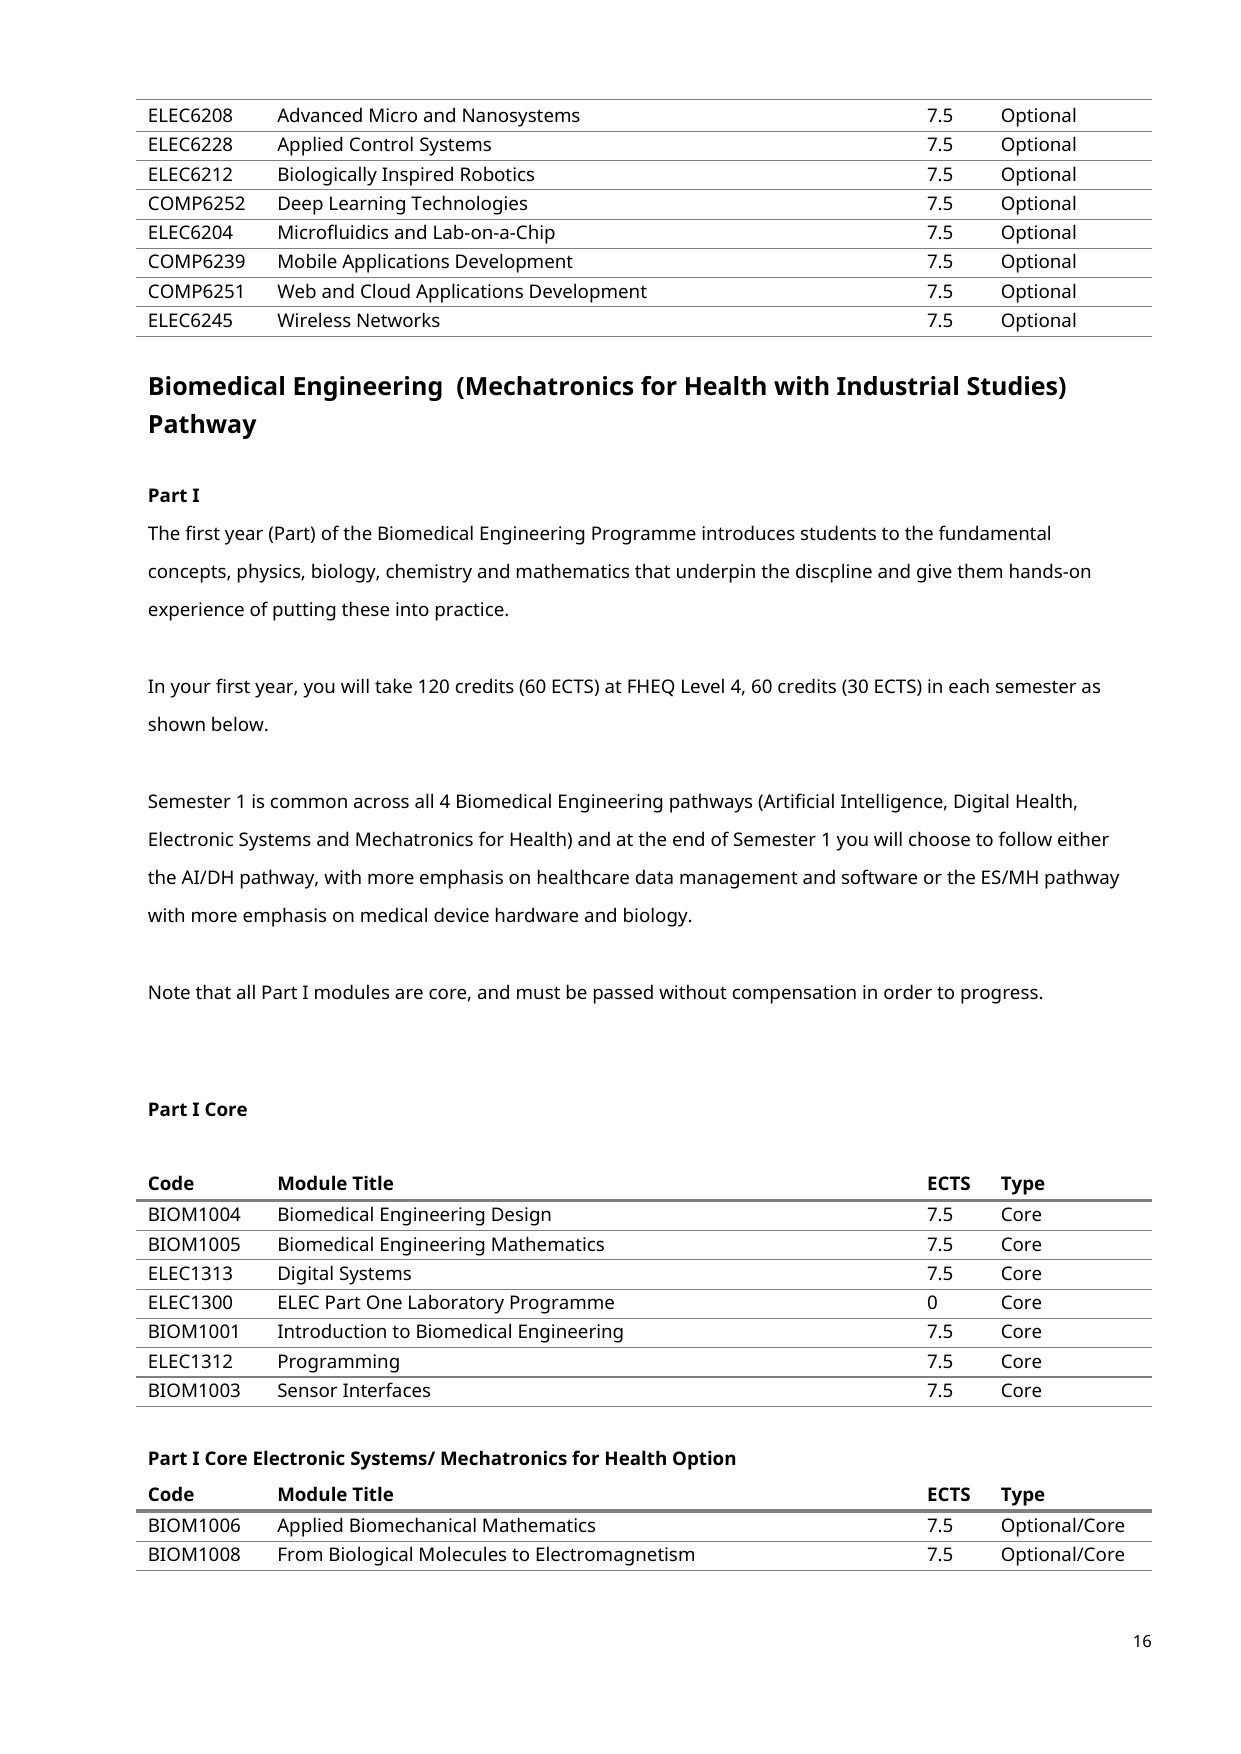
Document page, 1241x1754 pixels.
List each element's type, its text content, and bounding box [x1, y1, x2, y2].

table_cell Programming [266, 1348, 916, 1376]
table_cell ELEC1300 [136, 1290, 266, 1318]
table_cell ECTS [916, 1481, 989, 1509]
table_cell Applied Control Systems [266, 132, 916, 160]
table_cell ELEC6208 [136, 100, 266, 131]
table_cell 7.5 [916, 1231, 989, 1259]
table_cell ECTS [916, 1170, 989, 1199]
table_cell Biomedical Engineering (Mechatronics for Health with Industrial Studies) Pathway [136, 337, 1152, 444]
table_cell Core [989, 1290, 1152, 1318]
table_cell 7.5 [916, 1319, 989, 1347]
table_cell 7.5 [916, 161, 989, 189]
table_cell 7.5 [916, 1260, 989, 1288]
table_cell COMP6251 [136, 278, 266, 306]
table_cell BIOM1001 [136, 1319, 266, 1347]
table_cell 7.5 [916, 1542, 989, 1570]
table_cell Web and Cloud Applications Development [266, 278, 916, 306]
table_cell 7.5 [916, 1202, 989, 1230]
table_cell Core [989, 1319, 1152, 1347]
table_cell Mobile Applications Development [266, 249, 916, 277]
table_cell ELEC6245 [136, 307, 266, 336]
table_cell BIOM1003 [136, 1378, 266, 1406]
table_cell Core [989, 1231, 1152, 1259]
table_cell 7.5 [916, 1348, 989, 1376]
table_cell Optional [989, 100, 1152, 131]
table_cell Part I The first year (Part) of the Biomedical Engineering Programme introduces students to the fundamental concepts, physics, biology, chemistry and mathematics that underpin the discpline and give them hands-on experience of putting these into practice. In your first year, you will take 120 credits (60 ECTS) at FHEQ Level 4, 60 credits (30 ECTS) in each semester as shown below. Semester 1 is common across all 4 Biomedical Engineering pathways (Artificial Intelligence, Digital Health, Electronic Systems and Mechatronics for Health) and at the end of Semester 1 you will choose to follow either the AI/DH pathway, with more emphasis on healthcare data management and software or the ES/MH pathway with more emphasis on medical device hardware and biology. Note that all Part I modules are core, and must be passed without compensation in order to progress. [136, 444, 1152, 1058]
table_cell Optional/Core [989, 1513, 1152, 1541]
table_cell 7.5 [916, 100, 989, 131]
table_cell BIOM1006 [136, 1513, 266, 1541]
table_cell Optional [989, 220, 1152, 248]
table_cell Sensor Interfaces [266, 1378, 916, 1406]
table_cell Advanced Micro and Nanosystems [266, 100, 916, 131]
table_cell Biomedical Engineering Design [266, 1202, 916, 1230]
table_cell 7.5 [916, 278, 989, 306]
table_cell Optional [989, 132, 1152, 160]
table_cell 7.5 [916, 220, 989, 248]
table_cell Module Title [266, 1170, 916, 1199]
table_cell 7.5 [916, 307, 989, 336]
table_cell ELEC6204 [136, 220, 266, 248]
table_cell ELEC6212 [136, 161, 266, 189]
table_cell Wireless Networks [266, 307, 916, 336]
table_cell BIOM1008 [136, 1542, 266, 1570]
table_cell Core [989, 1260, 1152, 1288]
table_cell Module Title [266, 1481, 916, 1509]
table_cell 7.5 [916, 1378, 989, 1406]
table_cell BIOM1005 [136, 1231, 266, 1259]
table_cell COMP6239 [136, 249, 266, 277]
table_cell 7.5 [916, 132, 989, 160]
table_cell Code [136, 1170, 266, 1199]
table_cell Biomedical Engineering Mathematics [266, 1231, 916, 1259]
table_cell Optional/Core [989, 1542, 1152, 1570]
table_cell 7.5 [916, 190, 989, 218]
table_cell Optional [989, 307, 1152, 336]
table_cell Optional [989, 161, 1152, 189]
table_cell From Biological Molecules to Electromagnetism [266, 1542, 916, 1570]
table_cell Part I Core Electronic Systems/ Mechatronics for Health Option [136, 1407, 1152, 1481]
table_cell Part I Core [136, 1058, 1152, 1170]
table_cell Microfluidics and Lab-on-a-Chip [266, 220, 916, 248]
table_cell Code [136, 1481, 266, 1509]
table_cell ELEC6228 [136, 132, 266, 160]
table_cell [136, 1571, 1152, 1607]
table_cell Optional [989, 278, 1152, 306]
table_cell Biologically Inspired Robotics [266, 161, 916, 189]
table_cell Deep Learning Technologies [266, 190, 916, 218]
table_cell 7.5 [916, 1513, 989, 1541]
table_cell 0 [916, 1290, 989, 1318]
table_cell ELEC1312 [136, 1348, 266, 1376]
table_cell Core [989, 1378, 1152, 1406]
table_cell Type [989, 1170, 1152, 1199]
table_cell 7.5 [916, 249, 989, 277]
table_cell Core [989, 1348, 1152, 1376]
table_cell Applied Biomechanical Mathematics [266, 1513, 916, 1541]
table_cell Core [989, 1202, 1152, 1230]
table_cell ELEC Part One Laboratory Programme [266, 1290, 916, 1318]
table_cell BIOM1004 [136, 1202, 266, 1230]
table_cell COMP6252 [136, 190, 266, 218]
table_cell Type [989, 1481, 1152, 1509]
table_cell Optional [989, 190, 1152, 218]
table_cell Introduction to Biomedical Engineering [266, 1319, 916, 1347]
table_cell Optional [989, 249, 1152, 277]
table_cell ELEC1313 [136, 1260, 266, 1288]
table_cell Digital Systems [266, 1260, 916, 1288]
